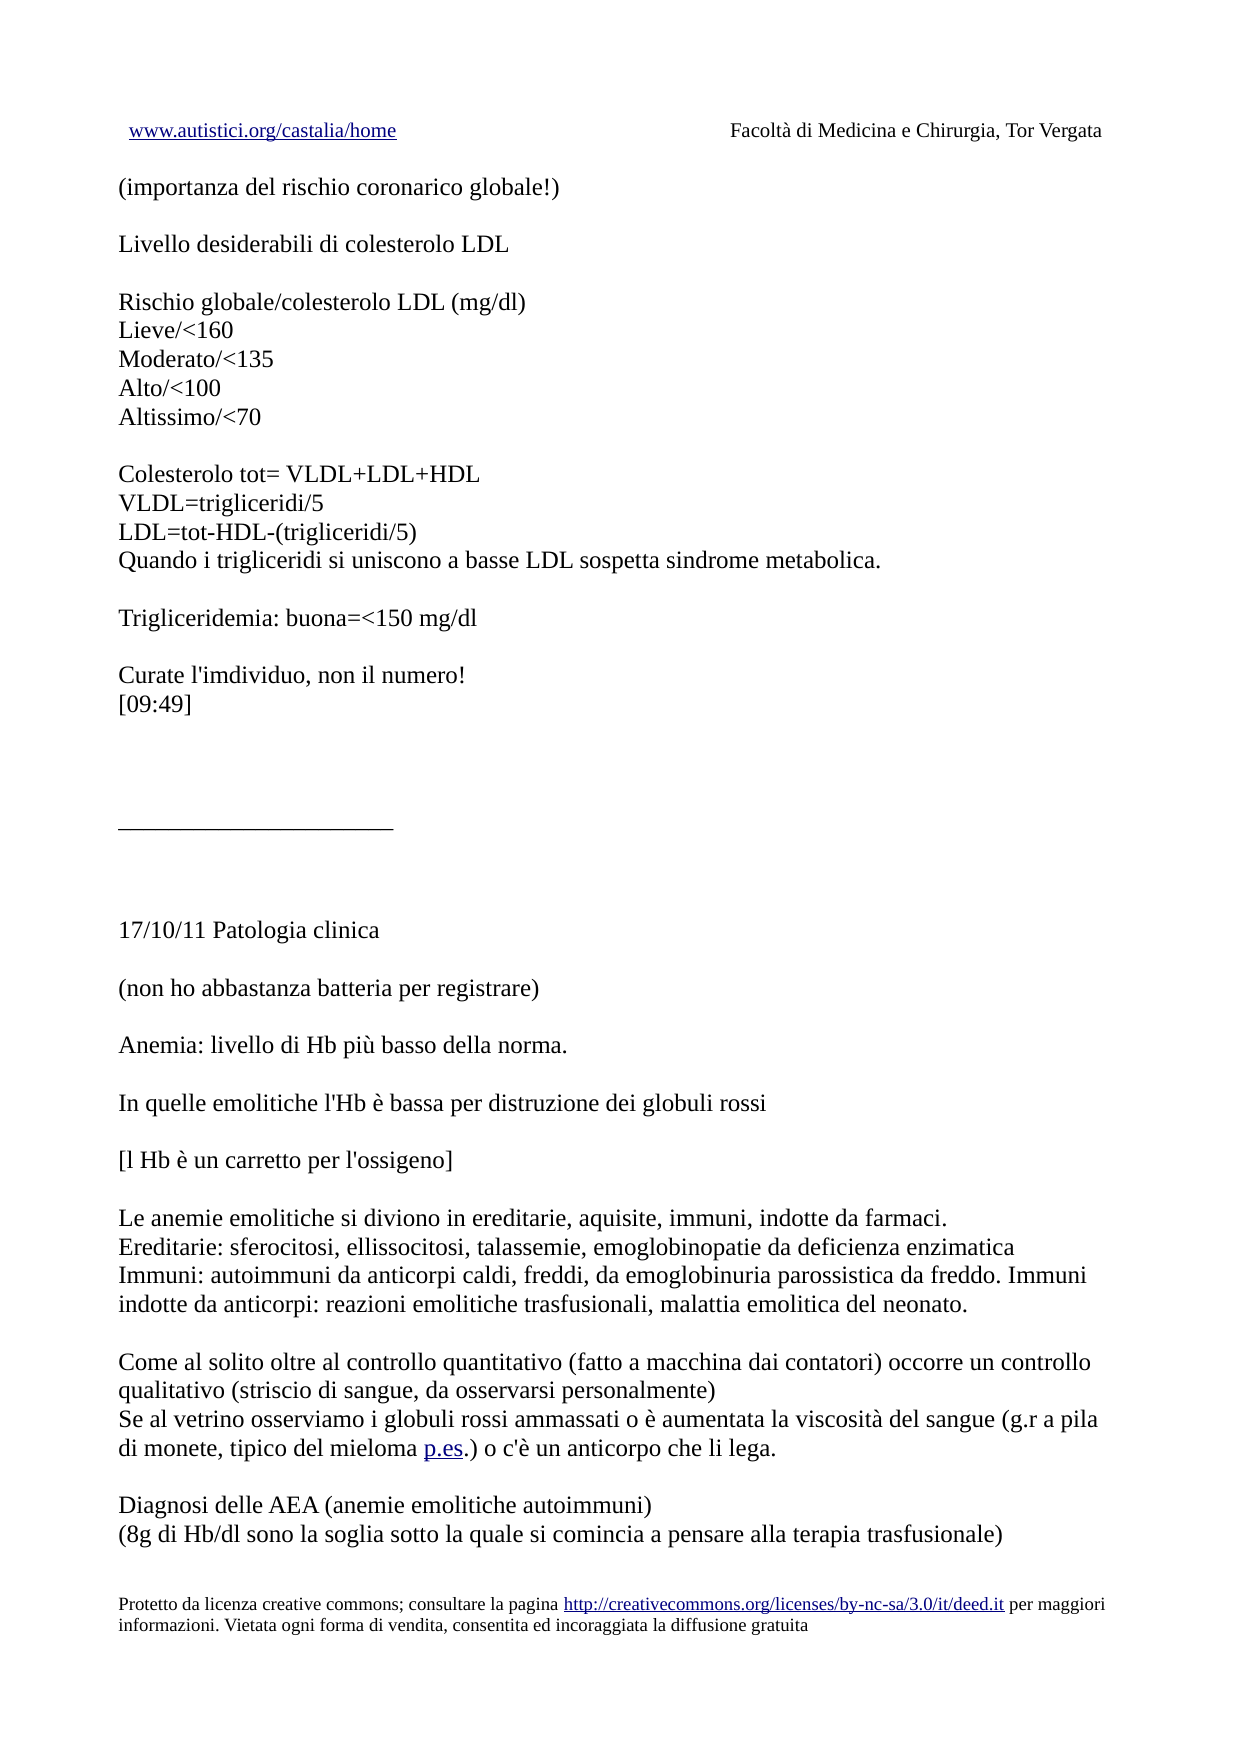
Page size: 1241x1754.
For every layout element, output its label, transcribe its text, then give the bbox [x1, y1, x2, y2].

text (importanza del rischio coronarico globale!) Livello desiderabili di colesterolo LDL Rischio globale/colesterolo LDL (mg/dl) Lieve/<160 Moderato/<135 Alto/<100 Altissimo/<70 Colesterolo tot= VLDL+LDL+HDL VLDL=trigliceridi/5 LDL=tot-HDL-(trigliceridi/5) Quando i trigliceridi si uniscono a basse LDL sospetta sindrome metabolica. Trigliceridemia: buona=<150 mg/dl Curate l'imdividuo, non il numero! [09:49] ______________________ [118, 172, 1122, 862]
text 17/10/11 Patologia clinica (non ho abbastanza batteria per registrare) Anemia: livello di Hb più basso della norma. In quelle emolitiche l'Hb è bassa per distruzione dei globuli rossi [l Hb è un carretto per l'ossigeno] Le anemie emolitiche si diviono in ereditarie, aquisite, immuni, indotte da farmaci. Ereditarie: sferocitosi, ellissocitosi, talassemie, emoglobinopatie da deficienza enzimatica Immuni: autoimmuni da anticorpi caldi, freddi, da emoglobinuria parossistica da freddo. Immuni indotte da anticorpi: reazioni emolitiche trasfusionali, malattia emolitica del neonato. Come al solito oltre al controllo quantitativo (fatto a macchina dai contatori) occorre un controllo qualitativo (striscio di sangue, da osservarsi personalmente) Se al vetrino osserviamo i globuli rossi ammassati o è aumentata la viscosità del sangue (g.r a pila di monete, tipico del mieloma p.es.) o c'è un anticorpo che li lega. Diagnosi delle AEA (anemie emolitiche autoimmuni) (8g di Hb/dl sono la soglia sotto la quale si comincia a pensare alla terapia trasfusionale) [118, 915, 1122, 1548]
